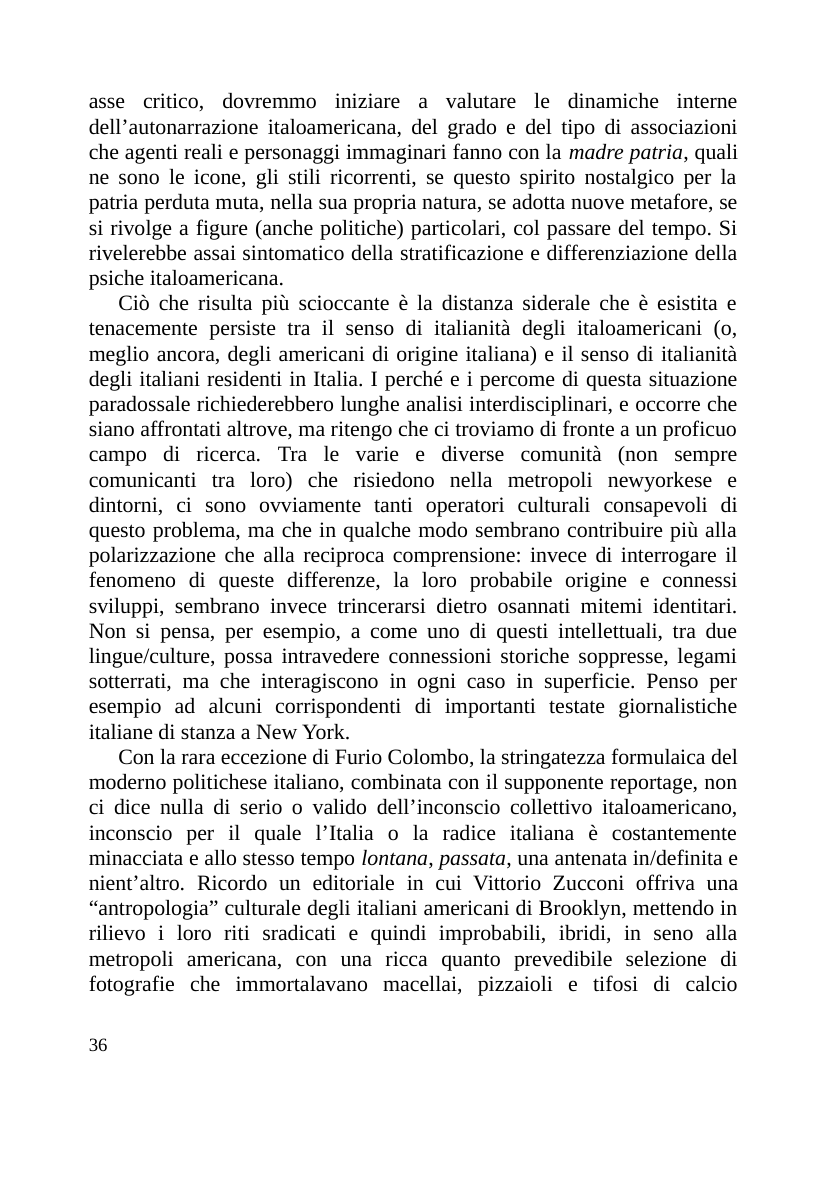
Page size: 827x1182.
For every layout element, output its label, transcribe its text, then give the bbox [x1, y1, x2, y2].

text Con la rara eccezione di Furio Colombo, la stringatezza formulaica del moderno politichese italiano, combinata con il supponente reportage, non ci dice nulla di serio o valido dell’inconscio collettivo italoamericano, inconscio per il quale l’Italia o la radice italiana è costantemente minacciata e allo stesso tempo lontana, passata, una antenata in/definita e nient’altro. Ricordo un editoriale in cui Vittorio Zucconi offriva una “antropologia” culturale degli italiani americani di Brooklyn, mettendo in rilievo i loro riti sradicati e quindi improbabili, ibridi, in seno alla metropoli americana, con una ricca quanto prevedibile selezione di fotografie che immortalavano macellai, pizzaioli e tifosi di calcio [88, 744, 738, 996]
text asse critico, dovremmo iniziare a valutare le dinamiche interne dell’autonarrazione italoamericana, del grado e del tipo di associazioni che agenti reali e personaggi immaginari fanno con la madre patria, quali ne sono le icone, gli stili ricorrenti, se questo spirito nostalgico per la patria perduta muta, nella sua propria natura, se adotta nuove metafore, se si rivolge a figure (anche politiche) particolari, col passare del tempo. Si rivelerebbe assai sintomatico della stratificazione e differenziazione della psiche italoamericana. [88, 88, 738, 290]
text Ciò che risulta più scioccante è la distanza siderale che è esistita e tenacemente persiste tra il senso di italianità degli italoamericani (o, meglio ancora, degli americani di origine italiana) e il senso di italianità degli italiani residenti in Italia. I perché e i percome di questa situazione paradossale richiederebbero lunghe analisi interdisciplinari, e occorre che siano affrontati altrove, ma ritengo che ci troviamo di fronte a un proficuo campo di ricerca. Tra le varie e diverse comunità (non sempre comunicanti tra loro) che risiedono nella metropoli newyorkese e dintorni, ci sono ovviamente tanti operatori culturali consapevoli di questo problema, ma che in qualche modo sembrano contribuire più alla polarizzazione che alla reciproca comprensione: invece di interrogare il fenomeno di queste differenze, la loro probabile origine e connessi sviluppi, sembrano invece trincerarsi dietro osannati mitemi identitari. Non si pensa, per esempio, a come uno di questi intellettuali, tra due lingue/culture, possa intravedere connessioni storiche soppresse, legami sotterrati, ma che interagiscono in ogni caso in superficie. Penso per esempio ad alcuni corrispondenti di importanti testate giornalistiche italiane di stanza a New York. [88, 290, 738, 744]
